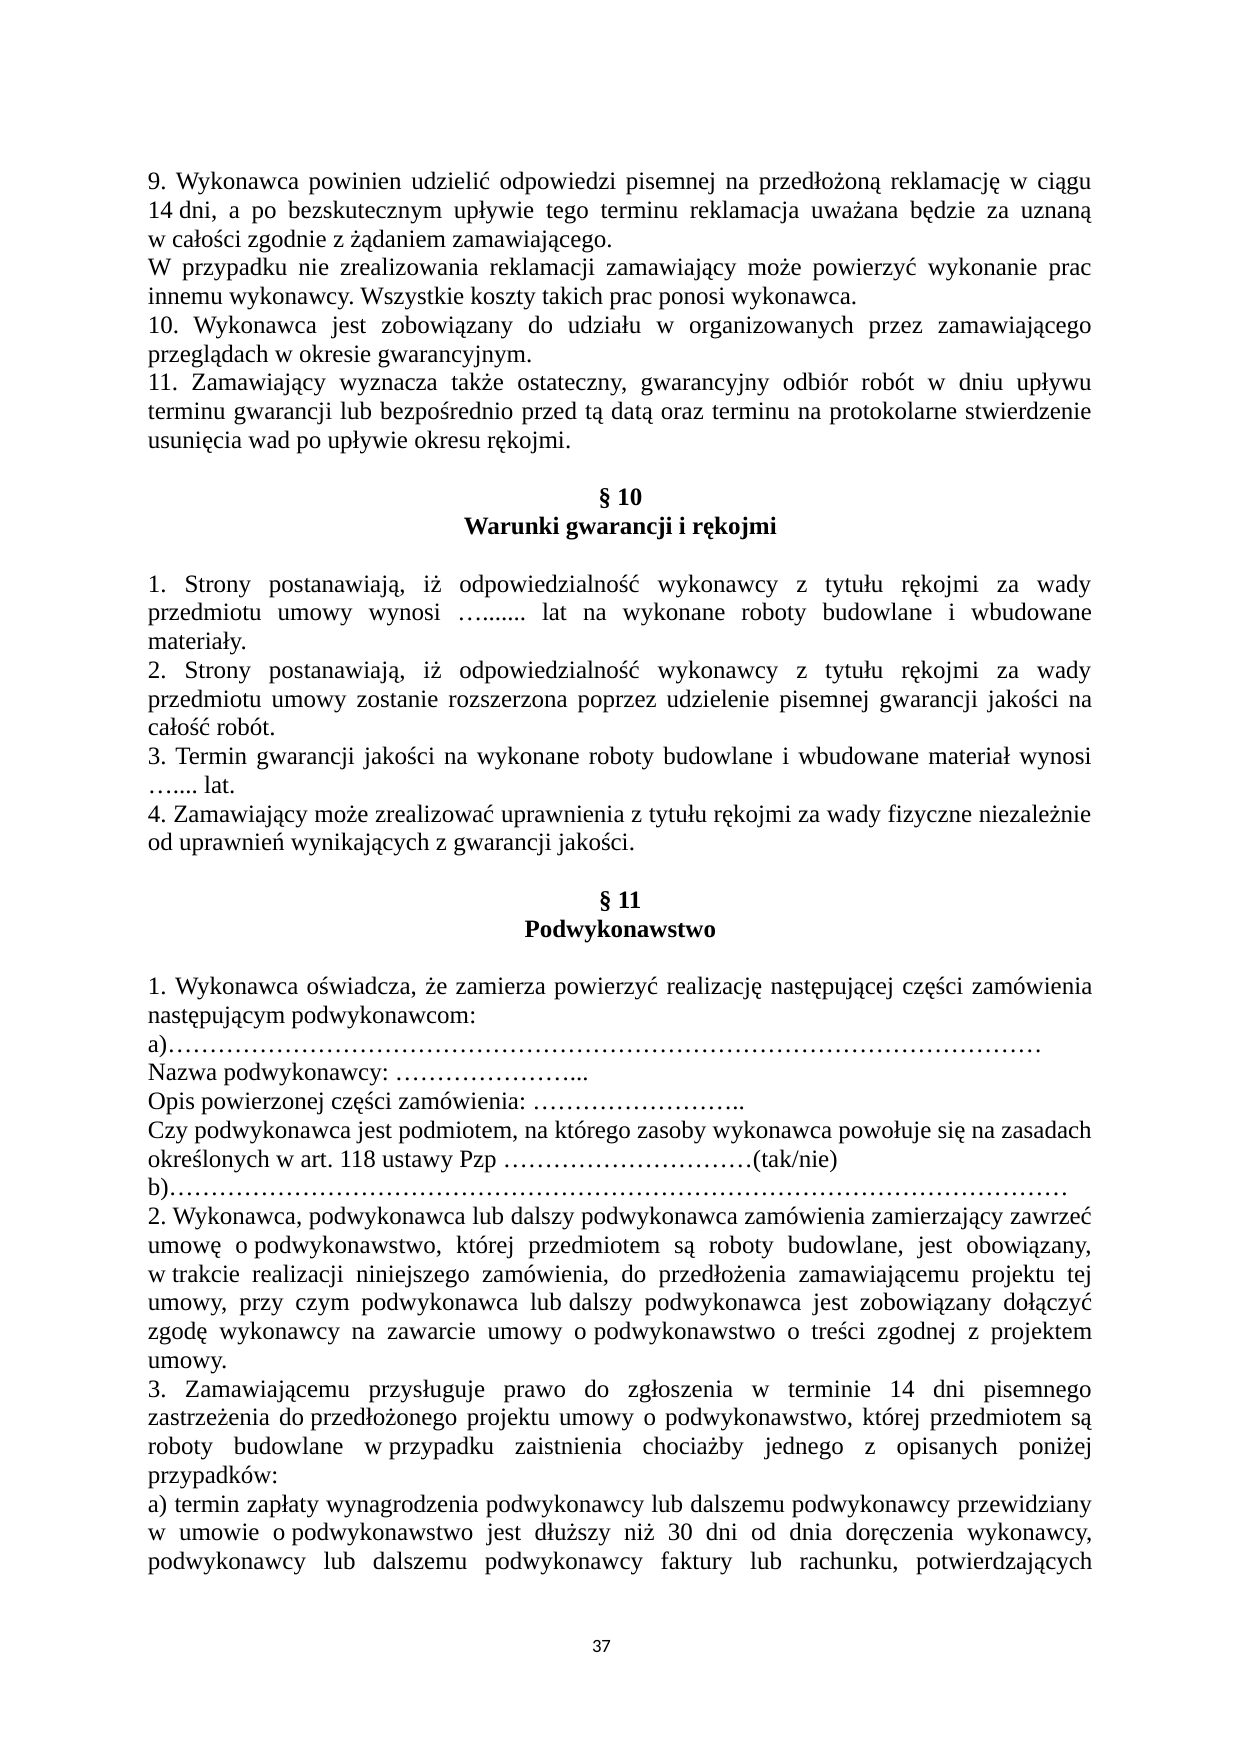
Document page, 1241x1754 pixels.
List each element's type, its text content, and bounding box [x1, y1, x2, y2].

text § 11 [148, 885, 1093, 914]
text 9. Wykonawca powinien udzielić odpowiedzi pisemnej na przedłożoną reklamację w ciągu 14 dni, a po bezskutecznym upływie tego terminu reklamacja uważana będzie za uznaną w całości zgodnie z żądaniem zamawiającego. [148, 166, 1093, 252]
text 1. Wykonawca oświadcza, że zamierza powierzyć realizację następującej części zamówienia następującym podwykonawcom: [148, 971, 1093, 1029]
text 11. Zamawiający wyznacza także ostateczny, gwarancyjny odbiór robót w dniu upływu terminu gwarancji lub bezpośrednio przed tą datą oraz terminu na protokolarne stwierdzenie usunięcia wad po upływie okresu rękojmi. [148, 367, 1093, 454]
text Warunki gwarancji i rękojmi [148, 511, 1093, 540]
text a)…………………………………………………………………………………………… [148, 1029, 1093, 1057]
text 4. Zamawiający może zrealizować uprawnienia z tytułu rękojmi za wady fizyczne niezależnie od uprawnień wynikających z gwarancji jakości. [148, 799, 1093, 856]
text W przypadku nie zrealizowania reklamacji zamawiający może powierzyć wykonanie prac innemu wykonawcy. Wszystkie koszty takich prac ponosi wykonawca. [148, 252, 1093, 310]
text b)……………………………………………………………………………………………… [148, 1172, 1093, 1201]
text 2. Wykonawca, podwykonawca lub dalszy podwykonawca zamówienia zamierzający zawrzeć umowę o podwykonawstwo, której przedmiotem są roboty budowlane, jest obowiązany, w trakcie realizacji niniejszego zamówienia, do przedłożenia zamawiającemu projektu tej umowy, przy czym podwykonawca lub dalszy podwykonawca jest zobowiązany dołączyć zgodę wykonawcy na zawarcie umowy o podwykonawstwo o treści zgodnej z projektem umowy. [148, 1201, 1093, 1374]
text Podwykonawstwo [148, 914, 1093, 942]
text 3. Zamawiającemu przysługuje prawo do zgłoszenia w terminie 14 dni pisemnego zastrzeżenia do przedłożonego projektu umowy o podwykonawstwo, której przedmiotem są roboty budowlane w przypadku zaistnienia chociażby jednego z opisanych poniżej przypadków: [148, 1374, 1093, 1489]
text Opis powierzonej części zamówienia: …………………….. [148, 1086, 1093, 1115]
text a) termin zapłaty wynagrodzenia podwykonawcy lub dalszemu podwykonawcy przewidziany w umowie o podwykonawstwo jest dłuższy niż 30 dni od dnia doręczenia wykonawcy, podwykonawcy lub dalszemu podwykonawcy faktury lub rachunku, potwierdzających [148, 1489, 1093, 1575]
text Nazwa podwykonawcy: …………………... [148, 1057, 1093, 1086]
text 2. Strony postanawiają, iż odpowiedzialność wykonawcy z tytułu rękojmi za wady przedmiotu umowy zostanie rozszerzona poprzez udzielenie pisemnej gwarancji jakości na całość robót. [148, 655, 1093, 741]
text Czy podwykonawca jest podmiotem, na którego zasoby wykonawca powołuje się na zasadach określonych w art. 118 ustawy Pzp …………………………(tak/nie) [148, 1115, 1093, 1172]
text § 10 [148, 482, 1093, 511]
text 10. Wykonawca jest zobowiązany do udziału w organizowanych przez zamawiającego przeglądach w okresie gwarancyjnym. [148, 310, 1093, 367]
text 3. Termin gwarancji jakości na wykonane roboty budowlane i wbudowane materiał wynosi ….... lat. [148, 741, 1093, 799]
text 1. Strony postanawiają, iż odpowiedzialność wykonawcy z tytułu rękojmi za wady przedmiotu umowy wynosi …....... lat na wykonane roboty budowlane i wbudowane materiały. [148, 569, 1093, 655]
